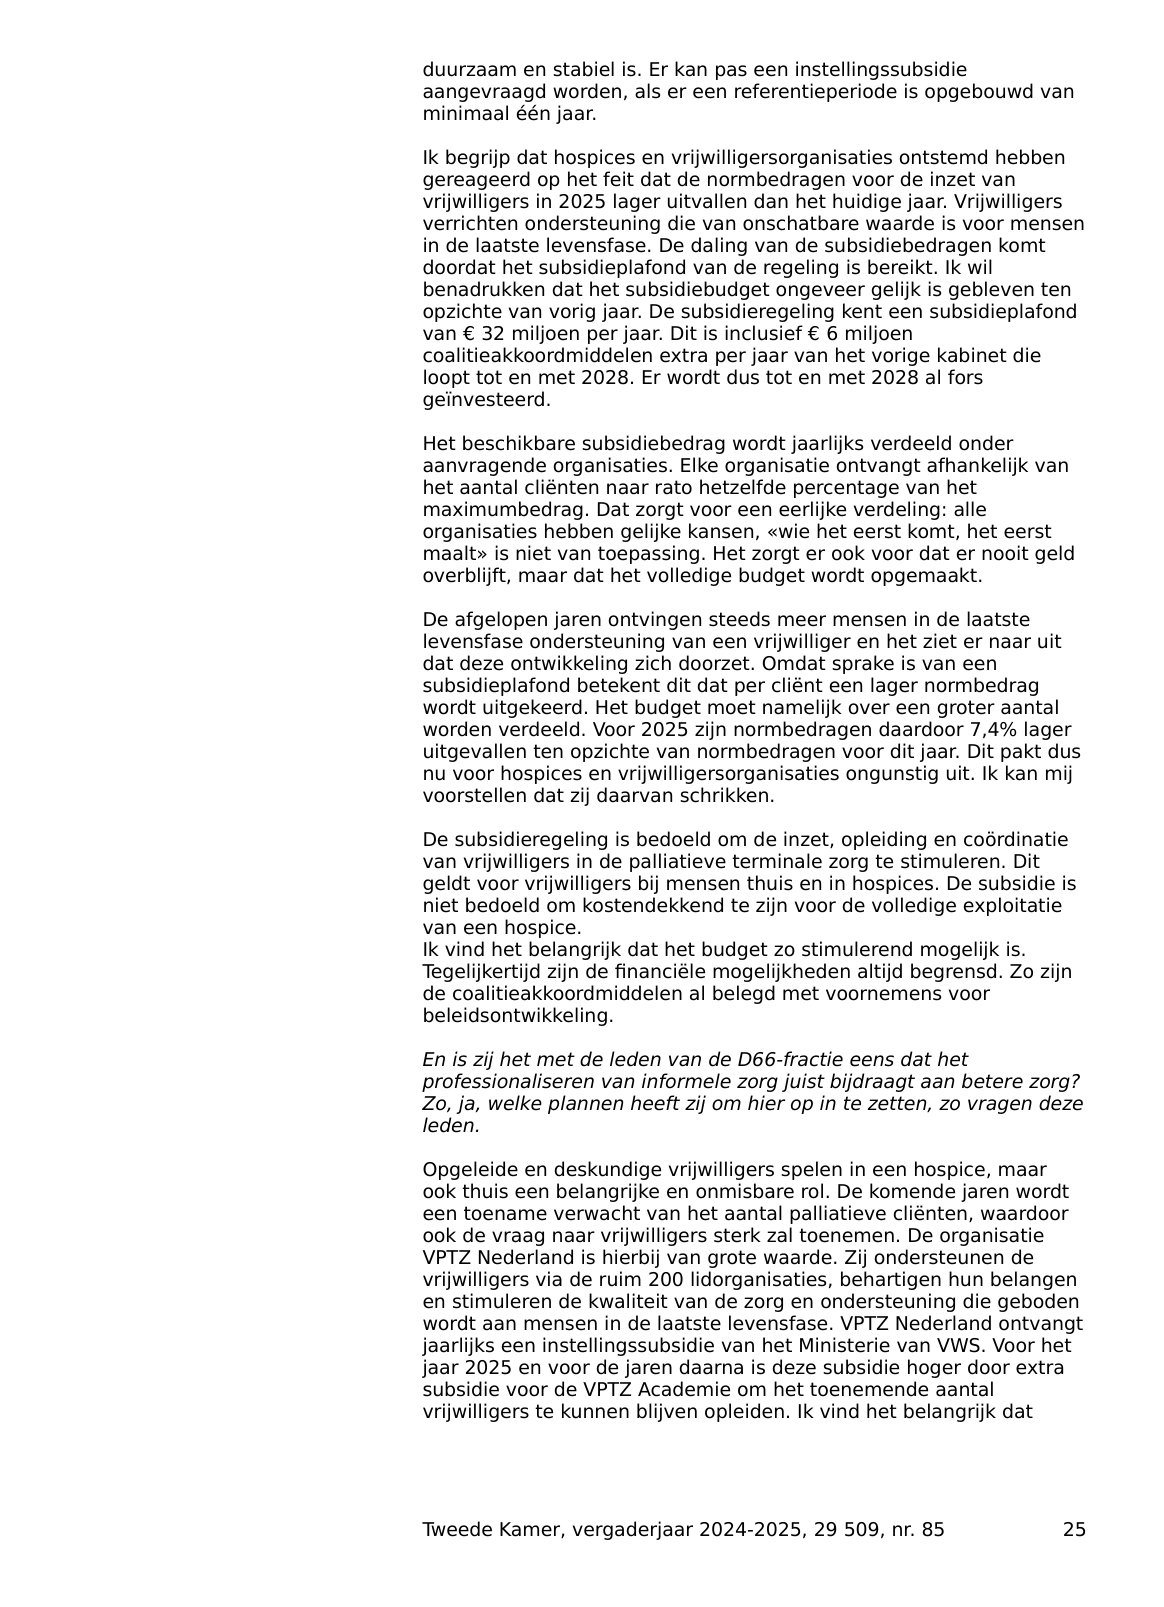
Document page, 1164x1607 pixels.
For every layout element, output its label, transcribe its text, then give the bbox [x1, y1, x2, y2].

text De subsidieregeling is bedoeld om de inzet, opleiding en coördinatie van vrijwilligers in de palliatieve terminale zorg te stimuleren. Dit geldt voor vrijwilligers bij mensen thuis en in hospices. De subsidie is niet bedoeld om kostendekkend te zijn voor de volledige exploitatie van een hospice. [422, 829, 1087, 939]
text Opgeleide en deskundige vrijwilligers spelen in een hospice, maar ook thuis een belangrijke en onmisbare rol. De komende jaren wordt een toename verwacht van het aantal palliatieve cliënten, waardoor ook de vraag naar vrijwilligers sterk zal toenemen. De organisatie VPTZ Nederland is hierbij van grote waarde. Zij ondersteunen de vrijwilligers via de ruim 200 lidorganisaties, behartigen hun belangen en stimuleren de kwaliteit van de zorg en ondersteuning die geboden wordt aan mensen in de laatste levensfase. VPTZ Nederland ontvangt jaarlijks een instellingssubsidie van het Ministerie van VWS. Voor het jaar 2025 en voor de jaren daarna is deze subsidie hoger door extra subsidie voor de VPTZ Academie om het toenemende aantal vrijwilligers te kunnen blijven opleiden. Ik vind het belangrijk dat [422, 1159, 1087, 1423]
text Ik begrijp dat hospices en vrijwilligersorganisaties ontstemd hebben gereageerd op het feit dat de normbedragen voor de inzet van vrijwilligers in 2025 lager uitvallen dan het huidige jaar. Vrijwilligers verrichten ondersteuning die van onschatbare waarde is voor mensen in de laatste levensfase. De daling van de subsidiebedragen komt doordat het subsidieplafond van de regeling is bereikt. Ik wil benadrukken dat het subsidiebudget ongeveer gelijk is gebleven ten opzichte van vorig jaar. De subsidieregeling kent een subsidieplafond van € 32 miljoen per jaar. Dit is inclusief € 6 miljoen coalitieakkoordmiddelen extra per jaar van het vorige kabinet die loopt tot en met 2028. Er wordt dus tot en met 2028 al fors geïnvesteerd. [422, 147, 1087, 411]
text De afgelopen jaren ontvingen steeds meer mensen in de laatste levensfase ondersteuning van een vrijwilliger en het ziet er naar uit dat deze ontwikkeling zich doorzet. Omdat sprake is van een subsidieplafond betekent dit dat per cliënt een lager normbedrag wordt uitgekeerd. Het budget moet namelijk over een groter aantal worden verdeeld. Voor 2025 zijn normbedragen daardoor 7,4% lager uitgevallen ten opzichte van normbedragen voor dit jaar. Dit pakt dus nu voor hospices en vrijwilligersorganisaties ongunstig uit. Ik kan mij voorstellen dat zij daarvan schrikken. [422, 609, 1087, 807]
text duurzaam en stabiel is. Er kan pas een instellingssubsidie aangevraagd worden, als er een referentieperiode is opgebouwd van minimaal één jaar. [422, 59, 1087, 125]
text Het beschikbare subsidiebedrag wordt jaarlijks verdeeld onder aanvragende organisaties. Elke organisatie ontvangt afhankelijk van het aantal cliënten naar rato hetzelfde percentage van het maximumbedrag. Dat zorgt voor een eerlijke verdeling: alle organisaties hebben gelijke kansen, «wie het eerst komt, het eerst maalt» is niet van toepassing. Het zorgt er ook voor dat er nooit geld overblijft, maar dat het volledige budget wordt opgemaakt. [422, 433, 1087, 587]
text En is zij het met de leden van de D66-fractie eens dat het professionaliseren van informele zorg juist bijdraagt aan betere zorg? Zo, ja, welke plannen heeft zij om hier op in te zetten, zo vragen deze leden. [422, 1049, 1087, 1137]
text Ik vind het belangrijk dat het budget zo stimulerend mogelijk is. Tegelijkertijd zijn de financiële mogelijkheden altijd begrensd. Zo zijn de coalitieakkoordmiddelen al belegd met voornemens voor beleidsontwikkeling. [422, 939, 1087, 1027]
